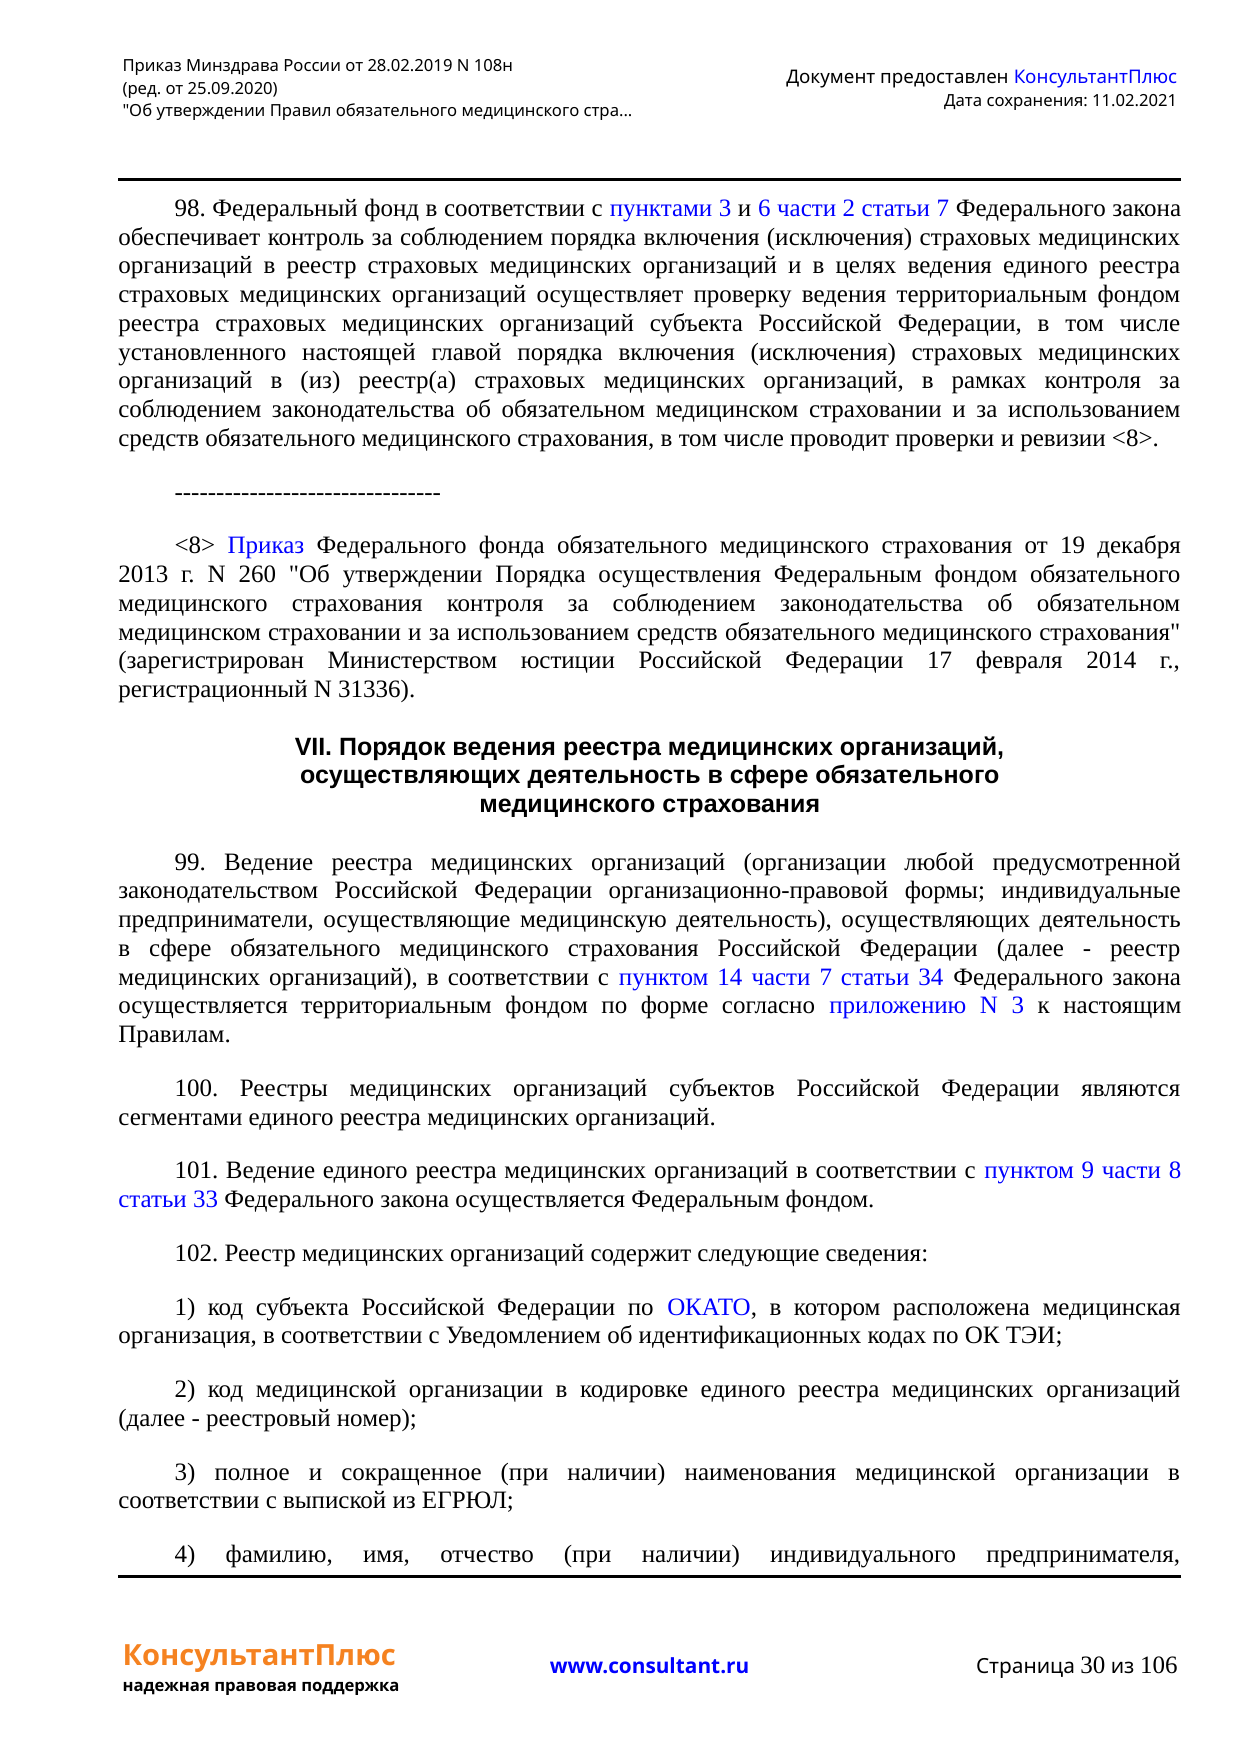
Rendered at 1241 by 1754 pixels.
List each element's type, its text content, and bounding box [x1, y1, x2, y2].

text -------------------------------- [118, 477, 1181, 505]
text 3) полное и сокращенное (при наличии) наименования медицинской организации в соответствии с выпиской из ЕГРЮЛ; [118, 1457, 1181, 1514]
title осуществляющих деятельность в сфере обязательного [118, 760, 1181, 789]
title VII. Порядок ведения реестра медицинских организаций, [118, 732, 1181, 760]
text 100. Реестры медицинских организаций субъектов Российской Федерации являются сегментами единого реестра медицинских организаций. [118, 1073, 1181, 1130]
text <8> Приказ Федерального фонда обязательного медицинского страхования от 19 декабря 2013 г. N 260 "Об утверждении Порядка осуществления Федеральным фондом обязательного медицинского страхования контроля за соблюдением законодательства об обязательном медицинском страховании и за использованием средств обязательного медицинского страхования" (зарегистрирован Министерством юстиции Российской Федерации 17 февраля 2014 г., регистрационный N 31336). [118, 530, 1181, 703]
text 1) код субъекта Российской Федерации по ОКАТО, в котором расположена медицинская организация, в соответствии с Уведомлением об идентификационных кодах по ОК ТЭИ; [118, 1292, 1181, 1349]
title медицинского страхования [118, 789, 1181, 818]
text 2) код медицинской организации в кодировке единого реестра медицинских организаций (далее - реестровый номер); [118, 1374, 1181, 1432]
text 4) фамилию, имя, отчество (при наличии) индивидуального предпринимателя, [118, 1539, 1181, 1568]
text 98. Федеральный фонд в соответствии с пунктами 3 и 6 части 2 статьи 7 Федерального закона обеспечивает контроль за соблюдением порядка включения (исключения) страховых медицинских организаций в реестр страховых медицинских организаций и в целях ведения единого реестра страховых медицинских организаций осуществляет проверку ведения территориальным фондом реестра страховых медицинских организаций субъекта Российской Федерации, в том числе установленного настоящей главой порядка включения (исключения) страховых медицинских организаций в (из) реестр(а) страховых медицинских организаций, в рамках контроля за соблюдением законодательства об обязательном медицинском страховании и за использованием средств обязательного медицинского страхования, в том числе проводит проверки и ревизии <8>. [118, 193, 1181, 452]
text 99. Ведение реестра медицинских организаций (организации любой предусмотренной законодательством Российской Федерации организационно-правовой формы; индивидуальные предприниматели, осуществляющие медицинскую деятельность), осуществляющих деятельность в сфере обязательного медицинского страхования Российской Федерации (далее - реестр медицинских организаций), в соответствии с пунктом 14 части 7 статьи 34 Федерального закона осуществляется территориальным фондом по форме согласно приложению N 3 к настоящим Правилам. [118, 847, 1181, 1048]
text 102. Реестр медицинских организаций содержит следующие сведения: [118, 1238, 1181, 1267]
text 101. Ведение единого реестра медицинских организаций в соответствии с пунктом 9 части 8 статьи 33 Федерального закона осуществляется Федеральным фондом. [118, 1155, 1181, 1213]
